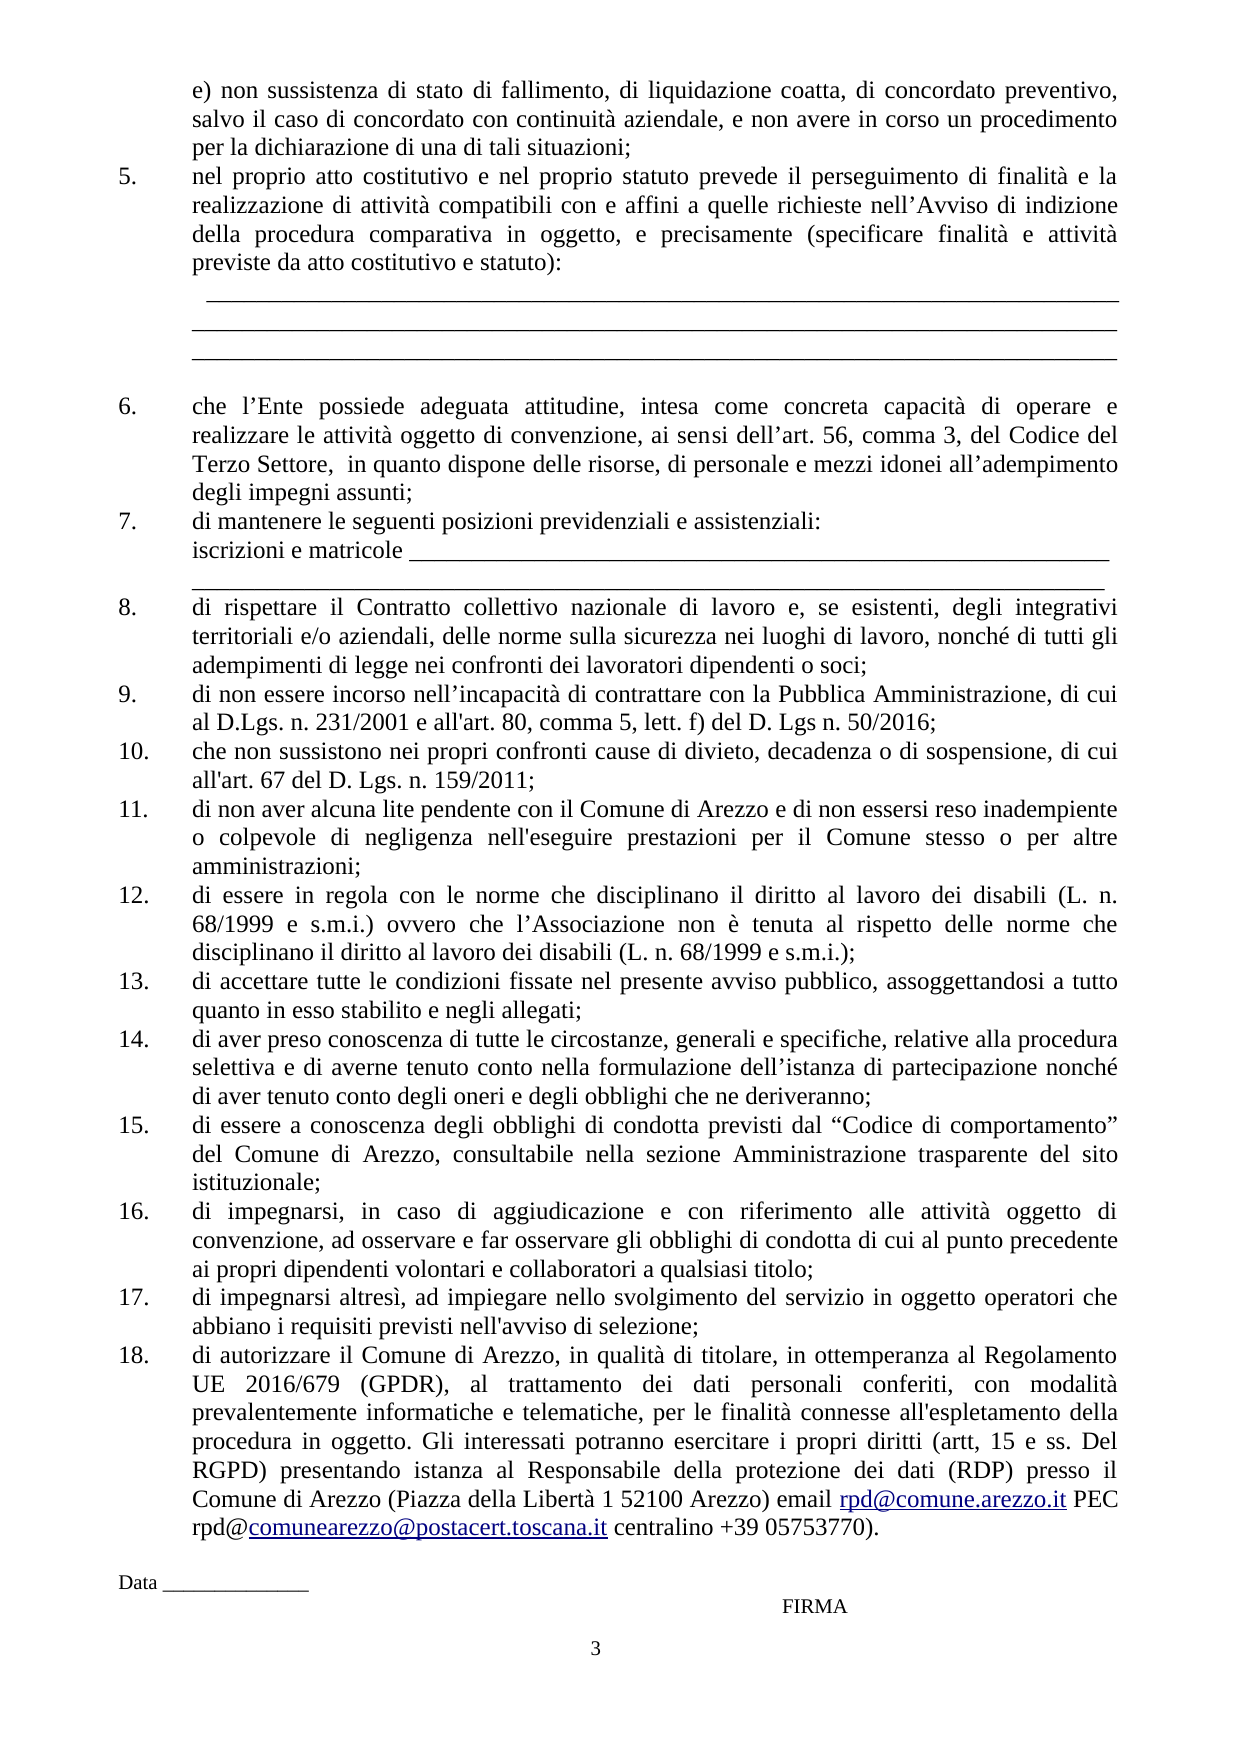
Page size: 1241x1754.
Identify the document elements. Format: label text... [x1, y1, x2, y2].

text Data ______________ [118, 1570, 1119, 1594]
list di aver preso conoscenza di tutte le circostanze, generali e specifiche, relative alla procedura selettiva e di averne tenuto conto nella formulazione dell’istanza di partecipazione nonché di aver tenuto conto degli oneri e degli obblighi che ne deriveranno; [118, 1024, 1119, 1110]
list di mantenere le seguenti posizioni previdenziali e assistenziali: [118, 506, 1119, 535]
list e) non sussistenza di stato di fallimento, di liquidazione coatta, di concordato preventivo, salvo il caso di concordato con continuità aziendale, e non avere in corso un procedimento per la dichiarazione di una di tali situazioni; [118, 75, 1119, 161]
list di non aver alcuna lite pendente con il Comune di Arezzo e di non essersi reso inadempiente o colpevole di negligenza nell'eseguire prestazioni per il Comune stesso o per altre amministrazioni; [118, 794, 1119, 880]
list iscrizioni e matricole ________________________________________________________ [118, 535, 1119, 564]
text FIRMA [118, 1594, 1119, 1618]
list di essere a conoscenza degli obblighi di condotta previsti dal “Codice di comportamento” del Comune di Arezzo, consultabile nella sezione Amministrazione trasparente del sito istituzionale; [118, 1110, 1119, 1196]
list di autorizzare il Comune di Arezzo, in qualità di titolare, in ottemperanza al Regolamento UE 2016/679 (GPDR), al trattamento dei dati personali conferiti, con modalità prevalentemente informatiche e telematiche, per le finalità connesse all'espletamento della procedura in oggetto. Gli interessati potranno esercitare i propri diritti (artt, 15 e ss. Del RGPD) presentando istanza al Responsabile della protezione dei dati (RDP) presso il Comune di Arezzo (Piazza della Libertà 1 52100 Arezzo) email rpd@comune.arezzo.it PEC rpd@comunearezzo@postacert.toscana.it centralino +39 05753770). [118, 1340, 1119, 1541]
list di accettare tutte le condizioni fissate nel presente avviso pubblico, assoggettandosi a tutto quanto in esso stabilito e negli allegati; [118, 966, 1119, 1024]
list che non sussistono nei propri confronti cause di divieto, decadenza o di sospensione, di cui all'art. 67 del D. Lgs. n. 159/2011; [118, 736, 1119, 794]
list di non essere incorso nell’incapacità di contrattare con la Pubblica Amministrazione, di cui al D.Lgs. n. 231/2001 e all'art. 80, comma 5, lett. f) del D. Lgs n. 50/2016; [118, 679, 1119, 736]
list che l’Ente possiede adeguata attitudine, intesa come concreta capacità di operare e realizzare le attività oggetto di convenzione, ai sensi dell’art. 56, comma 3, del Codice del Terzo Settore, in quanto dispone delle risorse, di personale e mezzi idonei all’adempimento degli impegni assunti; [118, 391, 1119, 506]
list di impegnarsi altresì, ad impiegare nello svolgimento del servizio in oggetto operatori che abbiano i requisiti previsti nell'avviso di selezione; [118, 1282, 1119, 1340]
list nel proprio atto costitutivo e nel proprio statuto prevede il perseguimento di finalità e la realizzazione di attività compatibili con e affini a quelle richieste nell’Avviso di indizione della procedura comparativa in oggetto, e precisamente (specificare finalità e attività previste da atto costitutivo e statuto): [118, 161, 1119, 276]
list _________________________________________________________________________ [118, 564, 1119, 592]
list _____________________________________________________________________________________________________________________________________________________________________________________________________________________________ [118, 276, 1119, 362]
list di impegnarsi, in caso di aggiudicazione e con riferimento alle attività oggetto di convenzione, ad osservare e far osservare gli obblighi di condotta di cui al punto precedente ai propri dipendenti volontari e collaboratori a qualsiasi titolo; [118, 1196, 1119, 1282]
list di essere in regola con le norme che disciplinano il diritto al lavoro dei disabili (L. n. 68/1999 e s.m.i.) ovvero che l’Associazione non è tenuta al rispetto delle norme che disciplinano il diritto al lavoro dei disabili (L. n. 68/1999 e s.m.i.); [118, 880, 1119, 966]
list di rispettare il Contratto collettivo nazionale di lavoro e, se esistenti, degli integrativi territoriali e/o aziendali, delle norme sulla sicurezza nei luoghi di lavoro, nonché di tutti gli adempimenti di legge nei confronti dei lavoratori dipendenti o soci; [118, 592, 1119, 679]
